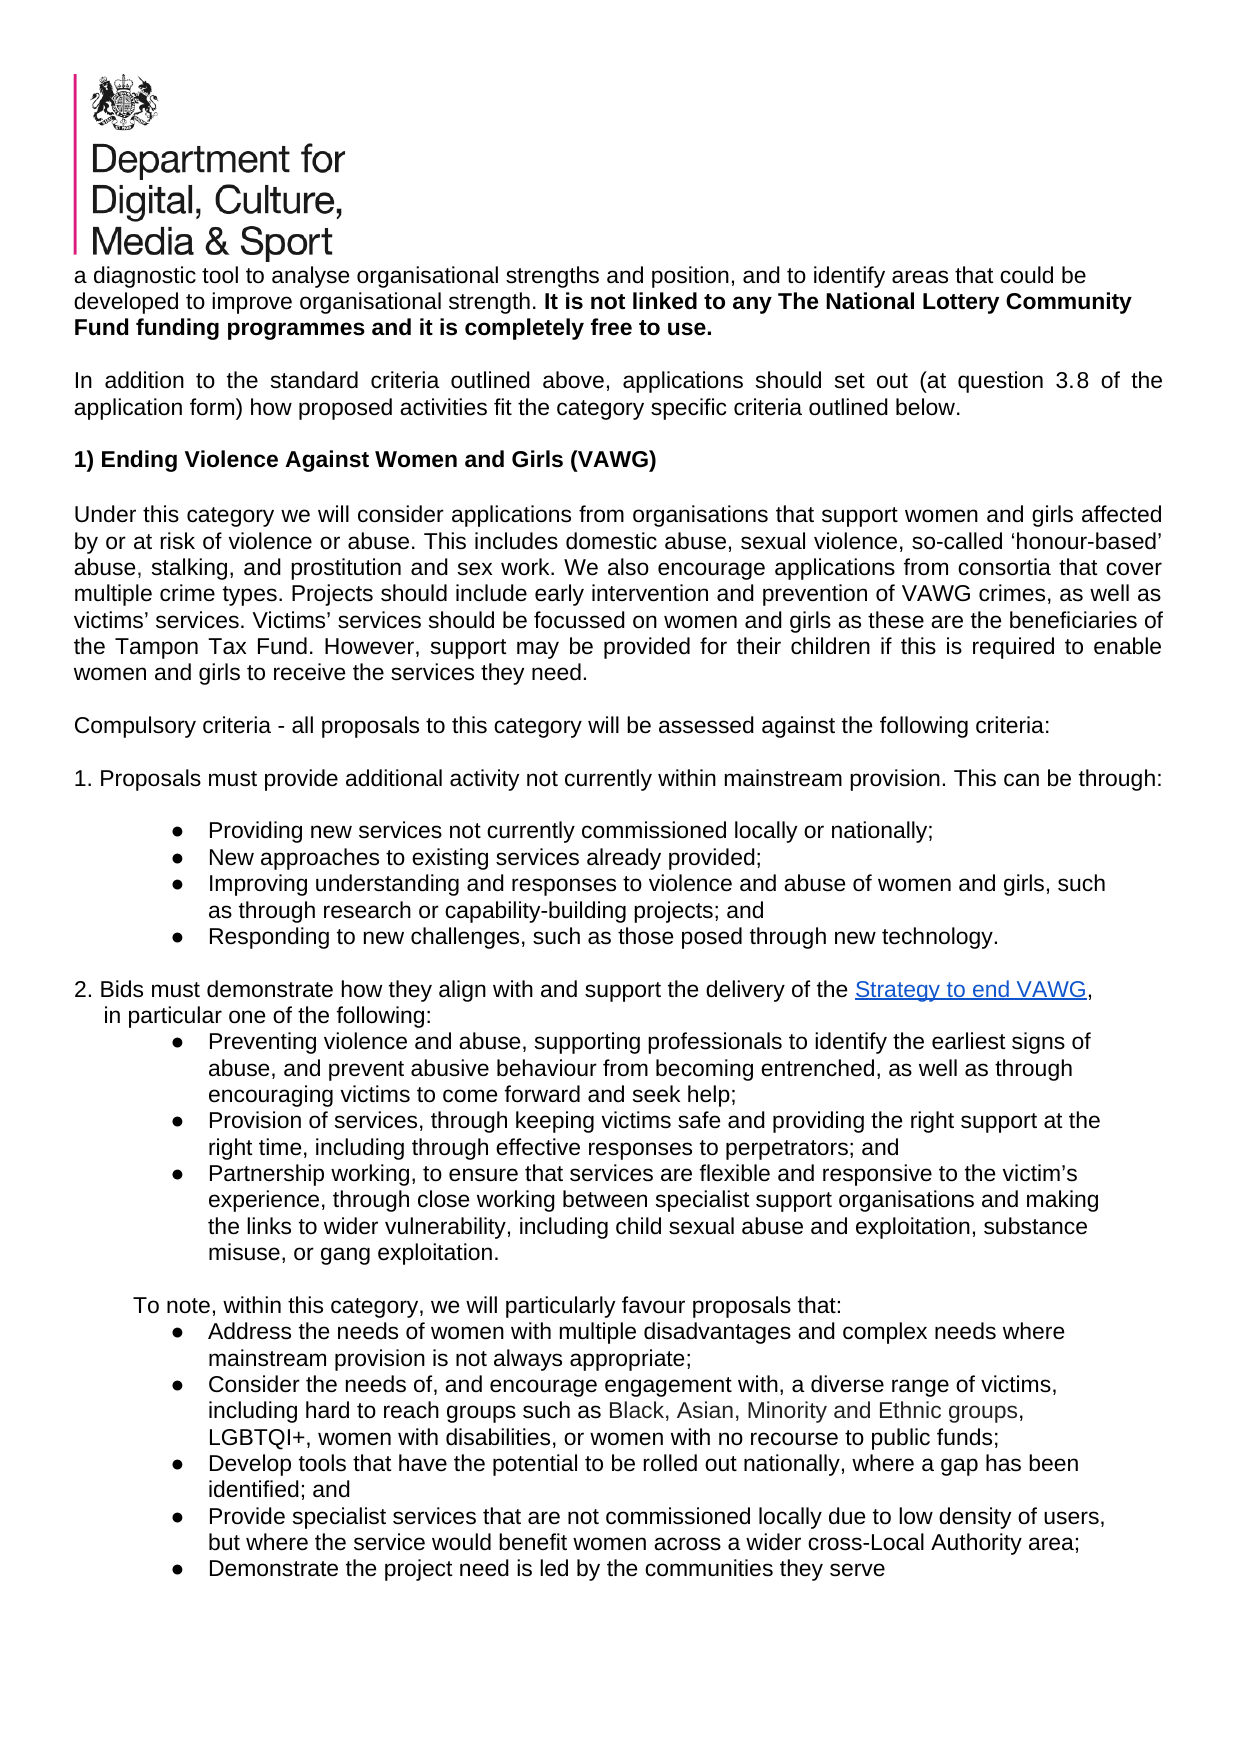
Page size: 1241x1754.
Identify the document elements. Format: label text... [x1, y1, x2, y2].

subtitle Develop tools that have the potential to be rolled out nationally, where a gap has been identified; and [170, 1450, 1108, 1503]
list Preventing violence and abuse, supporting professionals to identify the earliest signs of abuse, and prevent abusive behaviour from becoming entrenched, as well as through encouraging victims to come forward and seek help; [170, 1028, 1108, 1107]
subtitle Address the needs of women with multiple disadvantages and complex needs where mainstream provision is not always appropriate; [170, 1318, 1108, 1371]
text Under this category we will consider applications from organisations that support women and girls affected by or at risk of violence or abuse. This includes domestic abuse, sexual violence, so-called ‘honour-based’ abuse, stalking, and prostitution and sex work. We also encourage applications from consortia that cover multiple crime types. Projects should include early intervention and prevention of VAWG crimes, as well as victims’ services. Victims’ services should be focussed on women and girls as these are the beneficiaries of the Tampon Tax Fund. However, support may be provided for their children if this is required to enable women and girls to receive the services they need. [74, 501, 1163, 686]
list Provision of services, through keeping victims safe and providing the right support at the right time, including through effective responses to perpetrators; and [170, 1107, 1108, 1160]
subtitle Providing new services not currently commissioned locally or nationally; [170, 817, 1108, 844]
subtitle New approaches to existing services already provided; [170, 844, 1108, 870]
text 1) Ending Violence Against Women and Girls (VAWG) [74, 446, 1163, 472]
subtitle Improving understanding and responses to violence and abuse of women and girls, such as through research or capability-building projects; and [170, 870, 1108, 923]
text a diagnostic tool to analyse organisational strengths and position, and to identify areas that could be developed to improve organisational strength. It is not linked to any The National Lottery Community Fund funding programmes and it is completely free to use. [74, 262, 1163, 341]
text Compulsory criteria - all proposals to this category will be assessed against the following criteria: [74, 712, 1163, 738]
picture [73, 73, 346, 262]
subtitle Responding to new challenges, such as those posed through new technology. [170, 923, 1108, 949]
subtitle Consider the needs of, and encourage engagement with, a diverse range of victims, including hard to reach groups such as Black, Asian, Minority and Ethnic groups, LGBTQI+, women with disabilities, or women with no recourse to public funds; [170, 1371, 1108, 1450]
list Partnership working, to ensure that services are flexible and responsive to the victim’s experience, through close working between specialist support organisations and making the links to wider vulnerability, including child sexual abuse and exploitation, substance misuse, or gang exploitation. [170, 1160, 1108, 1266]
subtitle To note, within this category, we will particularly favour proposals that: [133, 1292, 1108, 1318]
text In addition to the standard criteria outlined above, applications should set out (at question 3.8 of the application form) how proposed activities fit the category specific criteria outlined below. [74, 367, 1163, 420]
subtitle 2. Bids must demonstrate how they align with and support the delivery of the Strategy to end VAWG, in particular one of the following: [74, 976, 1108, 1028]
text 1. Proposals must provide additional activity not currently within mainstream provision. This can be through: [74, 765, 1163, 791]
subtitle Provide specialist services that are not commissioned locally due to low density of users, but where the service would benefit women across a wider cross-Local Authority area; [170, 1503, 1108, 1555]
list Demonstrate the project need is led by the communities they serve [170, 1555, 1108, 1582]
